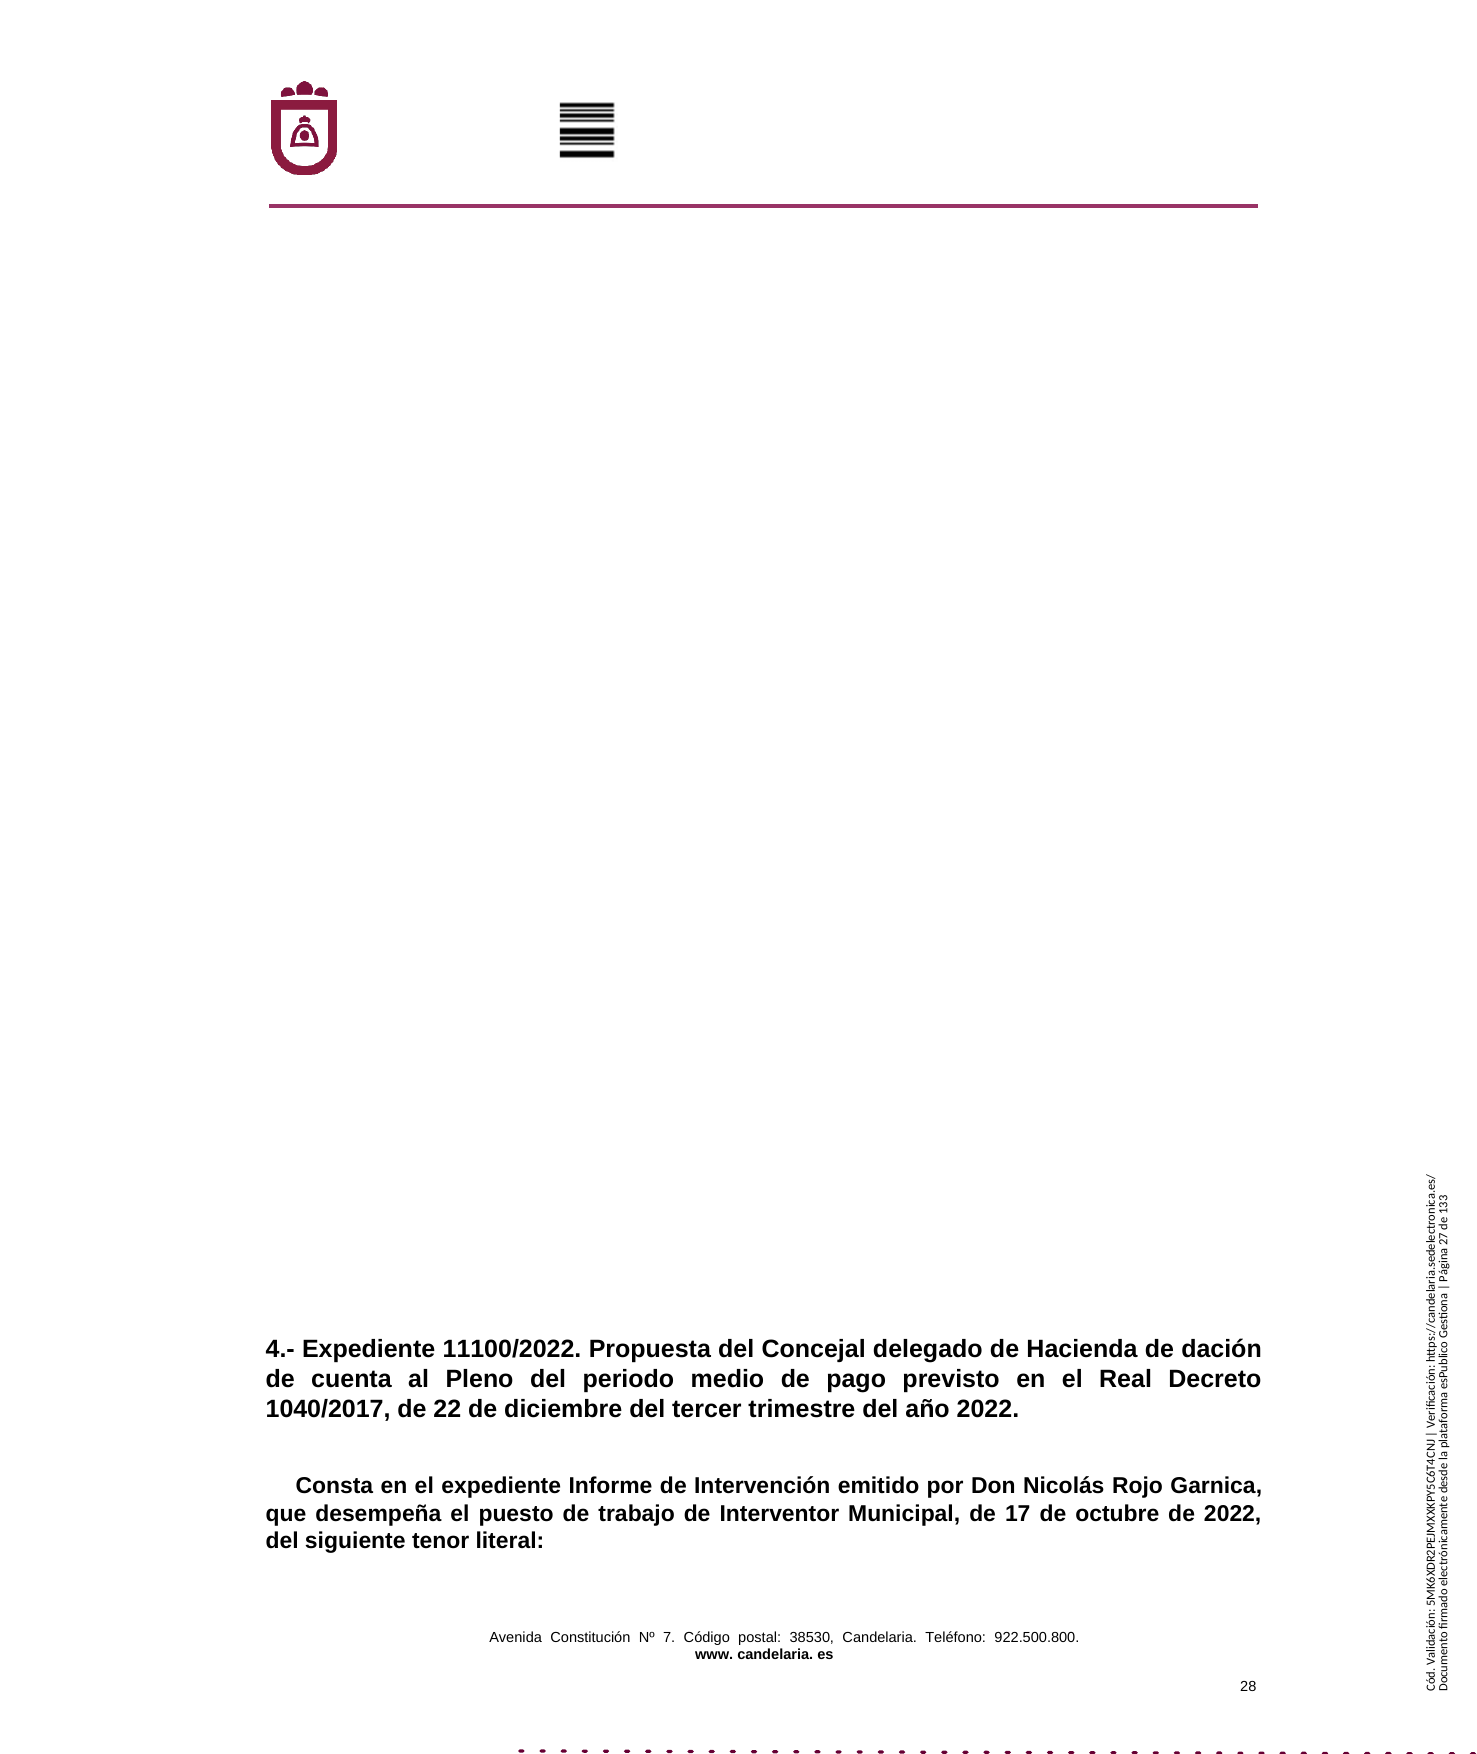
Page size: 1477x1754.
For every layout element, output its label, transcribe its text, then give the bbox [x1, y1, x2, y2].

text 4.- Expediente 11100/2022. Propuesta del Concejal delegado de Hacienda de dación de cuenta al Pleno del periodo medio de pago previsto en el Real Decreto 1040/2017, de 22 de diciembre del tercer trimestre del año 2022. [265, 1334, 1263, 1423]
text Consta en el expediente Informe de Intervención emitido por Don Nicolás Rojo Garnica, que desempeña el puesto de trabajo de Interventor Municipal, de 17 de octubre de 2022, del siguiente tenor literal: [265, 1472, 1263, 1553]
